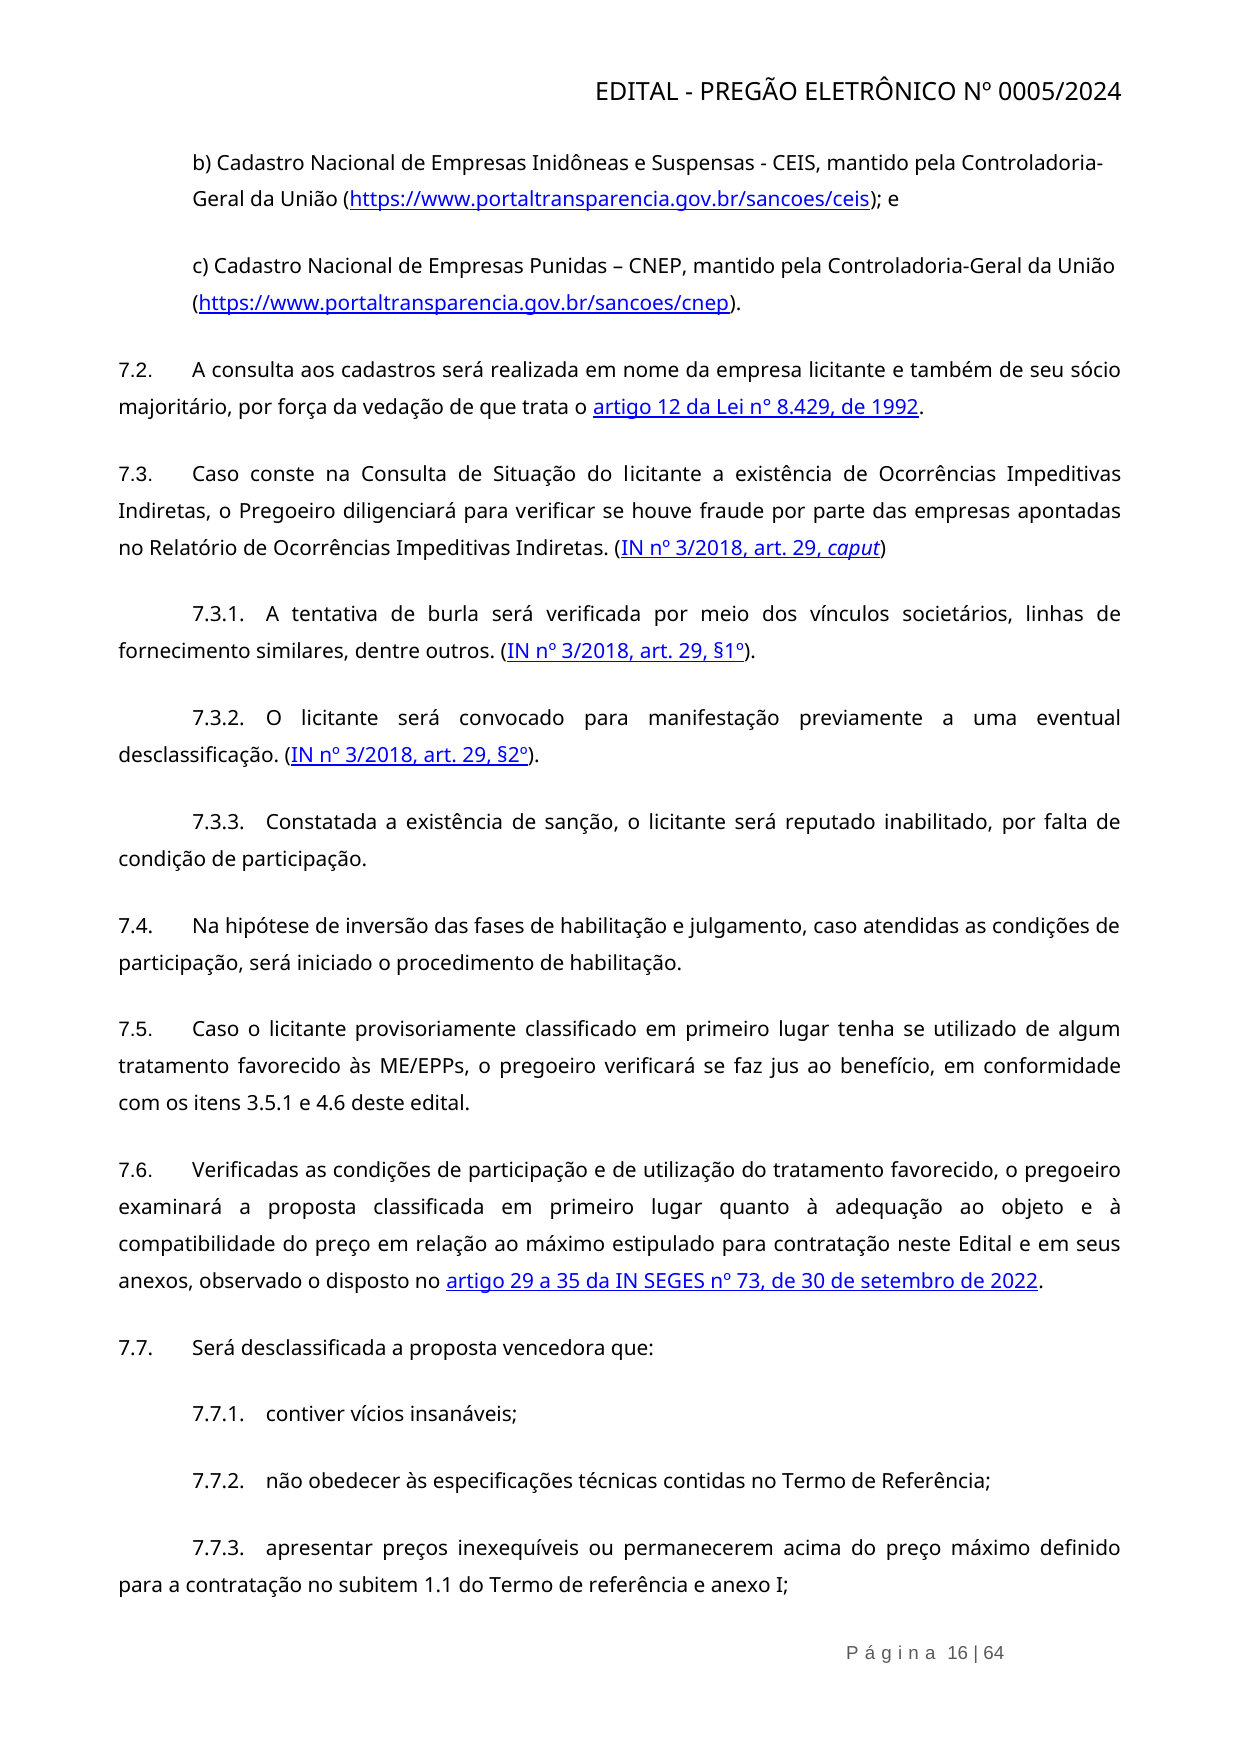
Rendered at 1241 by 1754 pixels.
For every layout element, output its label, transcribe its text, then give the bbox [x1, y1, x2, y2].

list Caso conste na Consulta de Situação do licitante a existência de Ocorrências Impeditivas Indiretas, o Pregoeiro diligenciará para verificar se houve fraude por parte das empresas apontadas no Relatório de Ocorrências Impeditivas Indiretas. (IN nº 3/2018, art. 29, caput) [118, 459, 1122, 561]
list Será desclassificada a proposta vencedora que: [118, 1333, 1122, 1361]
list não obedecer às especificações técnicas contidas no Termo de Referência; [118, 1466, 1122, 1495]
list c) Cadastro Nacional de Empresas Punidas – CNEP, mantido pela Controladoria-Geral da União (https://www.portaltransparencia.gov.br/sancoes/cnep). [192, 251, 1122, 317]
list Caso o licitante provisoriamente classificado em primeiro lugar tenha se utilizado de algum tratamento favorecido às ME/EPPs, o pregoeiro verificará se faz jus ao benefício, em conformidade com os itens 3.5.1 e 4.6 deste edital. [118, 1014, 1122, 1117]
list b) Cadastro Nacional de Empresas Inidôneas e Suspensas - CEIS, mantido pela Controladoria-Geral da União (https://www.portaltransparencia.gov.br/sancoes/ceis); e [192, 148, 1122, 213]
list A tentativa de burla será verificada por meio dos vínculos societários, linhas de fornecimento similares, dentre outros. (IN nº 3/2018, art. 29, §1º). [118, 599, 1122, 665]
list A consulta aos cadastros será realizada em nome da empresa licitante e também de seu sócio majoritário, por força da vedação de que trata o artigo 12 da Lei n° 8.429, de 1992. [118, 355, 1122, 421]
list contiver vícios insanáveis; [118, 1399, 1122, 1428]
list Constatada a existência de sanção, o licitante será reputado inabilitado, por falta de condição de participação. [118, 807, 1122, 872]
list Verificadas as condições de participação e de utilização do tratamento favorecido, o pregoeiro examinará a proposta classificada em primeiro lugar quanto à adequação ao objeto e à compatibilidade do preço em relação ao máximo estipulado para contratação neste Edital e em seus anexos, observado o disposto no artigo 29 a 35 da IN SEGES nº 73, de 30 de setembro de 2022. [118, 1155, 1122, 1294]
list apresentar preços inexequíveis ou permanecerem acima do preço máximo definido para a contratação no subitem 1.1 do Termo de referência e anexo I; [118, 1533, 1122, 1599]
list Na hipótese de inversão das fases de habilitação e julgamento, caso atendidas as condições de participação, será iniciado o procedimento de habilitação. [118, 911, 1122, 976]
list O licitante será convocado para manifestação previamente a uma eventual desclassificação. (IN nº 3/2018, art. 29, §2º). [118, 703, 1122, 769]
